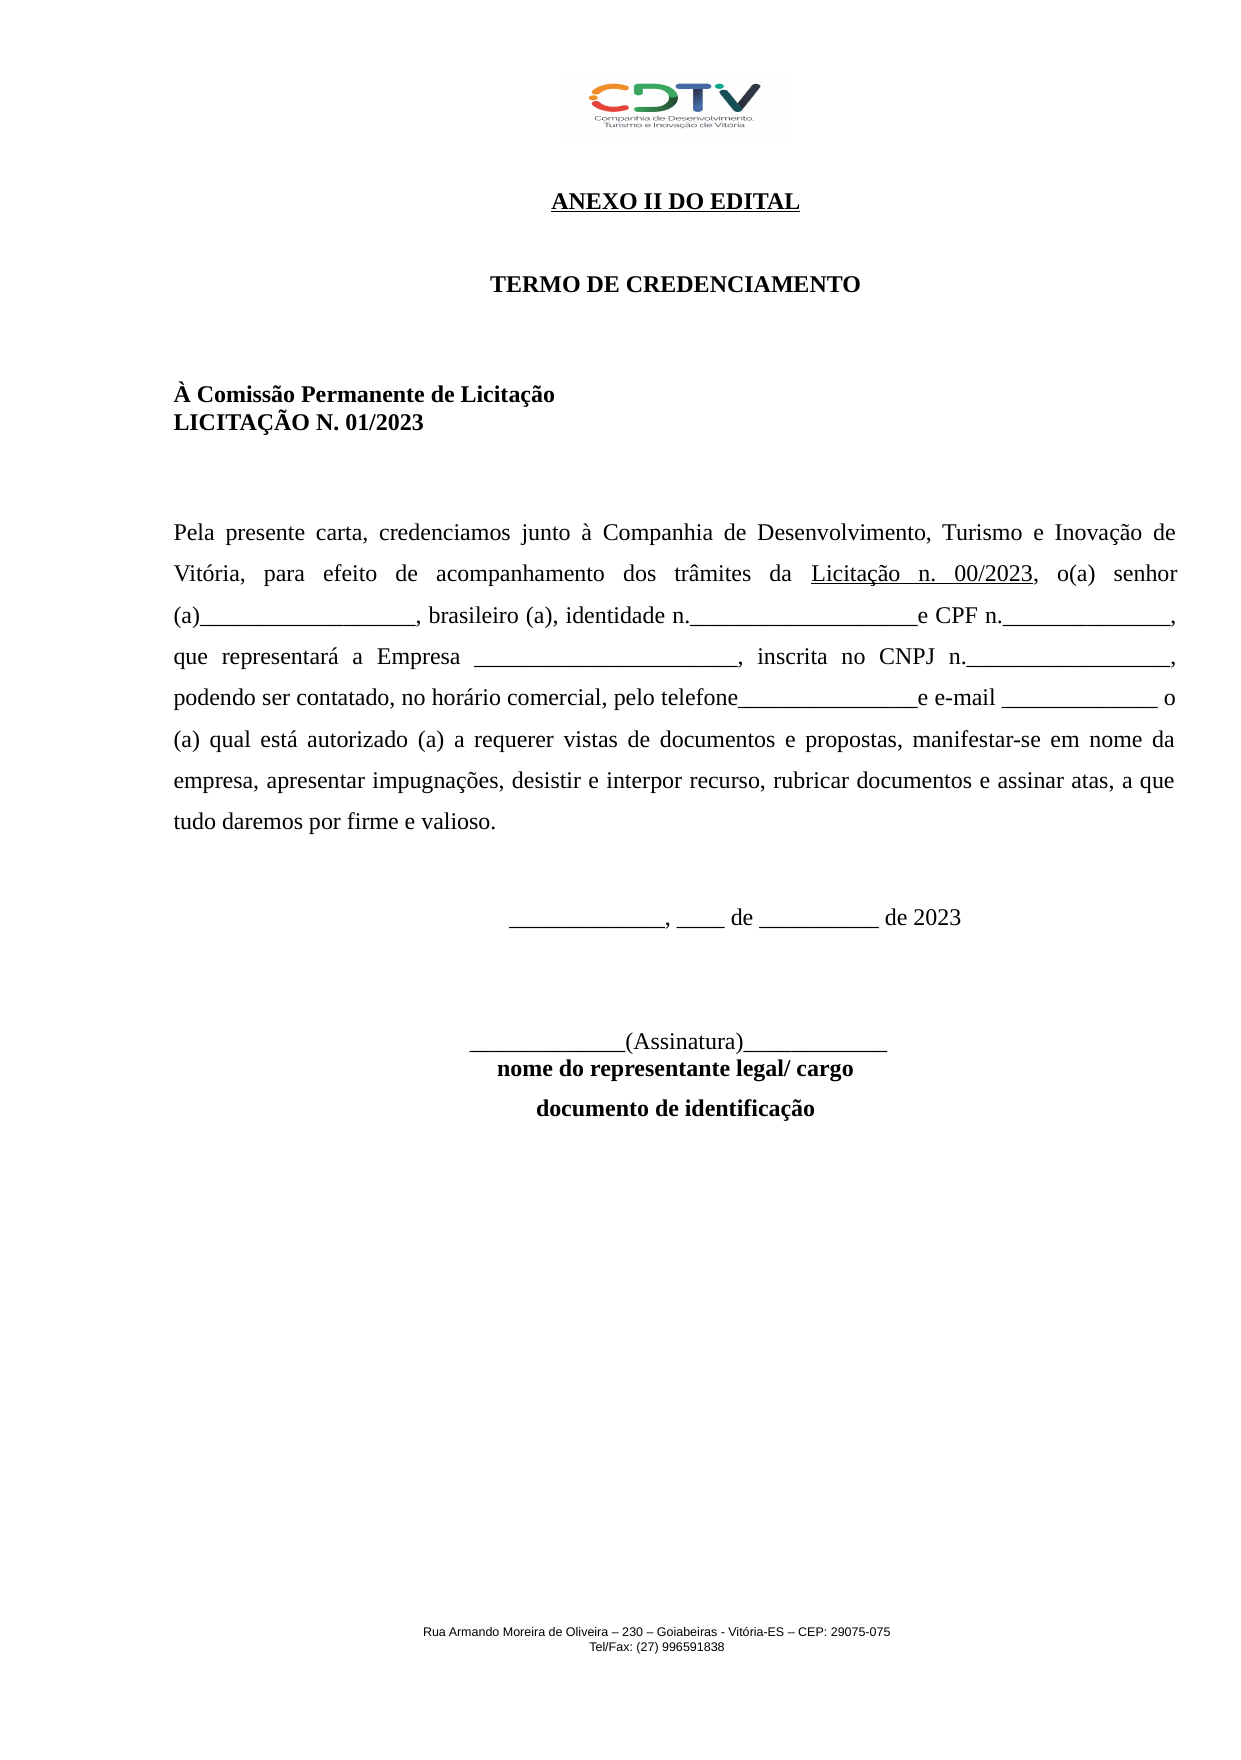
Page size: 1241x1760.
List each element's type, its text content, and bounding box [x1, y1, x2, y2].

text nome do representante legal/ cargo [173, 1054, 1178, 1082]
text À Comissão Permanente de Licitação [173, 380, 1178, 408]
text _____________, ____ de __________ de 2023 [173, 903, 1178, 930]
text LICITAÇÃO N. 01/2023 [173, 408, 1178, 435]
text documento de identificação [173, 1094, 1178, 1122]
picture [565, 71, 790, 142]
text ANEXO II DO EDITAL [173, 187, 1178, 214]
text Pela presente carta, credenciamos junto à Companhia de Desenvolvimento, Turismo e Inovação de Vitória, para efeito de acompanhamento dos trâmites da Licitação n. 00/2023, o(a) senhor (a)__________________, brasileiro (a), identidade n.___________________e CPF n.______________, que representará a Empresa ______________________, inscrita no CNPJ n._________________, podendo ser contatado, no horário comercial, pelo telefone_______________e e-mail _____________ o (a) qual está autorizado (a) a requerer vistas de documentos e propostas, manifestar-se em nome da empresa, apresentar impugnações, desistir e interpor recurso, rubricar documentos e assinar atas, a que tudo daremos por firme e valioso. [173, 518, 1178, 835]
text TERMO DE CREDENCIAMENTO [173, 269, 1178, 297]
text _____________(Assinatura)____________ [173, 1027, 1178, 1054]
